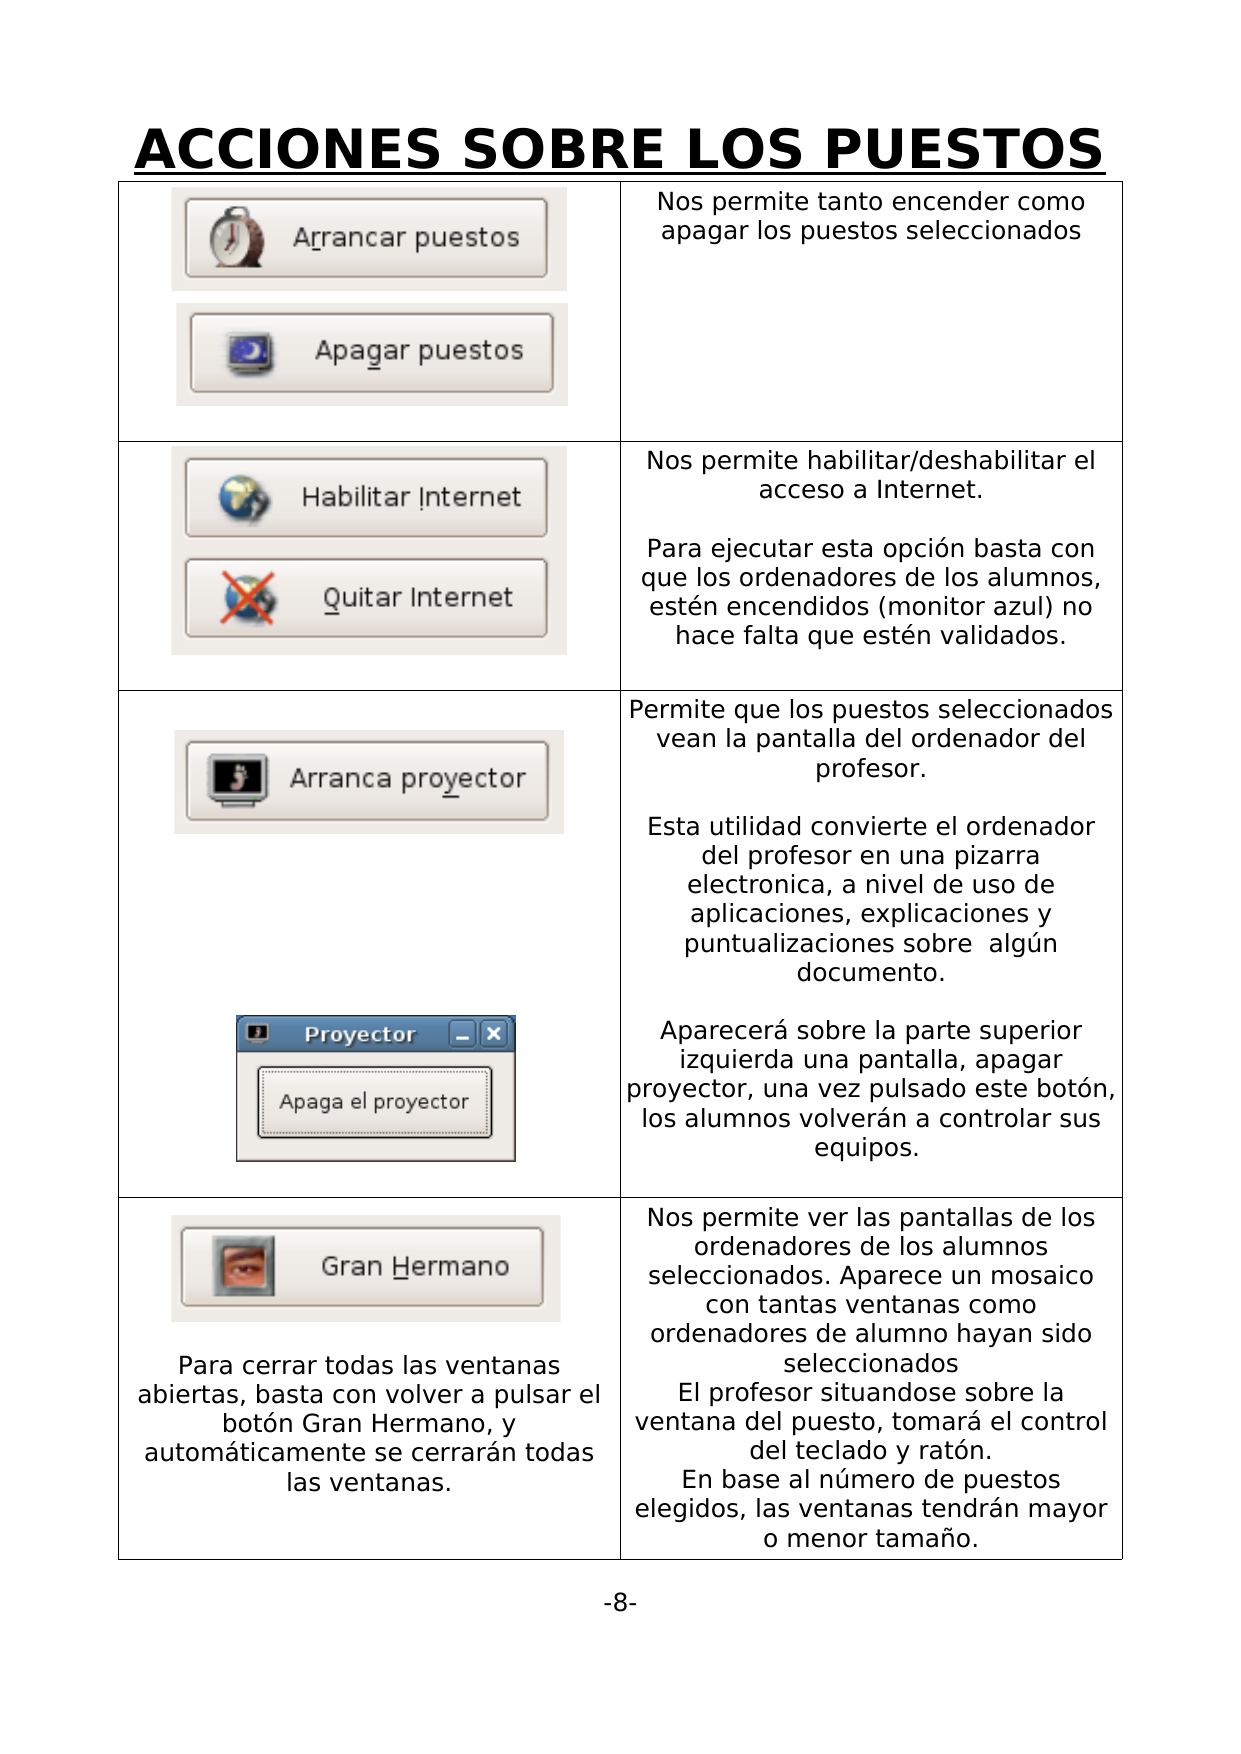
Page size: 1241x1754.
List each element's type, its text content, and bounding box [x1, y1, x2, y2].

picture [171, 1215, 561, 1322]
table_cell Nos permite ver las pantallas de los ordenadores de los alumnos seleccionados. Aparece un mosaico con tantas ventanas como ordenadores de alumno hayan sido seleccionados El profesor situandose sobre la ventana del puesto, tomará el control del teclado y ratón. En base al número de puestos elegidos, las ventanas tendrán mayor o menor tamaño. [621, 1198, 1122, 1559]
table_cell Nos permite habilitar/deshabilitar el acceso a Internet. Para ejecutar esta opción basta con que los ordenadores de los alumnos, estén encendidos (monitor azul) no hace falta que estén validados. [621, 442, 1122, 690]
picture [236, 1015, 516, 1162]
picture [174, 730, 564, 834]
table_cell Para cerrar todas las ventanas abiertas, basta con volver a pulsar el botón Gran Hermano, y automáticamente se cerrarán todas las ventanas. [119, 1198, 620, 1559]
table_header [119, 182, 620, 303]
table_header Nos permite tanto encender como apagar los puestos seleccionados [621, 182, 1122, 441]
picture [176, 303, 568, 406]
table_header [119, 304, 620, 441]
table_cell [119, 442, 620, 690]
table_cell Permite que los puestos seleccionados vean la pantalla del ordenador del profesor. Esta utilidad convierte el ordenador del profesor en una pizarra electronica, a nivel de uso de aplicaciones, explicaciones y puntualizaciones sobre algún documento. Aparecerá sobre la parte superior izquierda una pantalla, apagar proyector, una vez pulsado este botón, los alumnos volverán a controlar sus equipos. [621, 691, 1122, 1197]
text -13- [118, 1588, 1122, 1617]
table_cell [119, 691, 620, 1197]
picture [171, 446, 567, 655]
picture [171, 187, 567, 291]
text ACCIONES SOBRE LOS PUESTOS [118, 118, 1122, 181]
